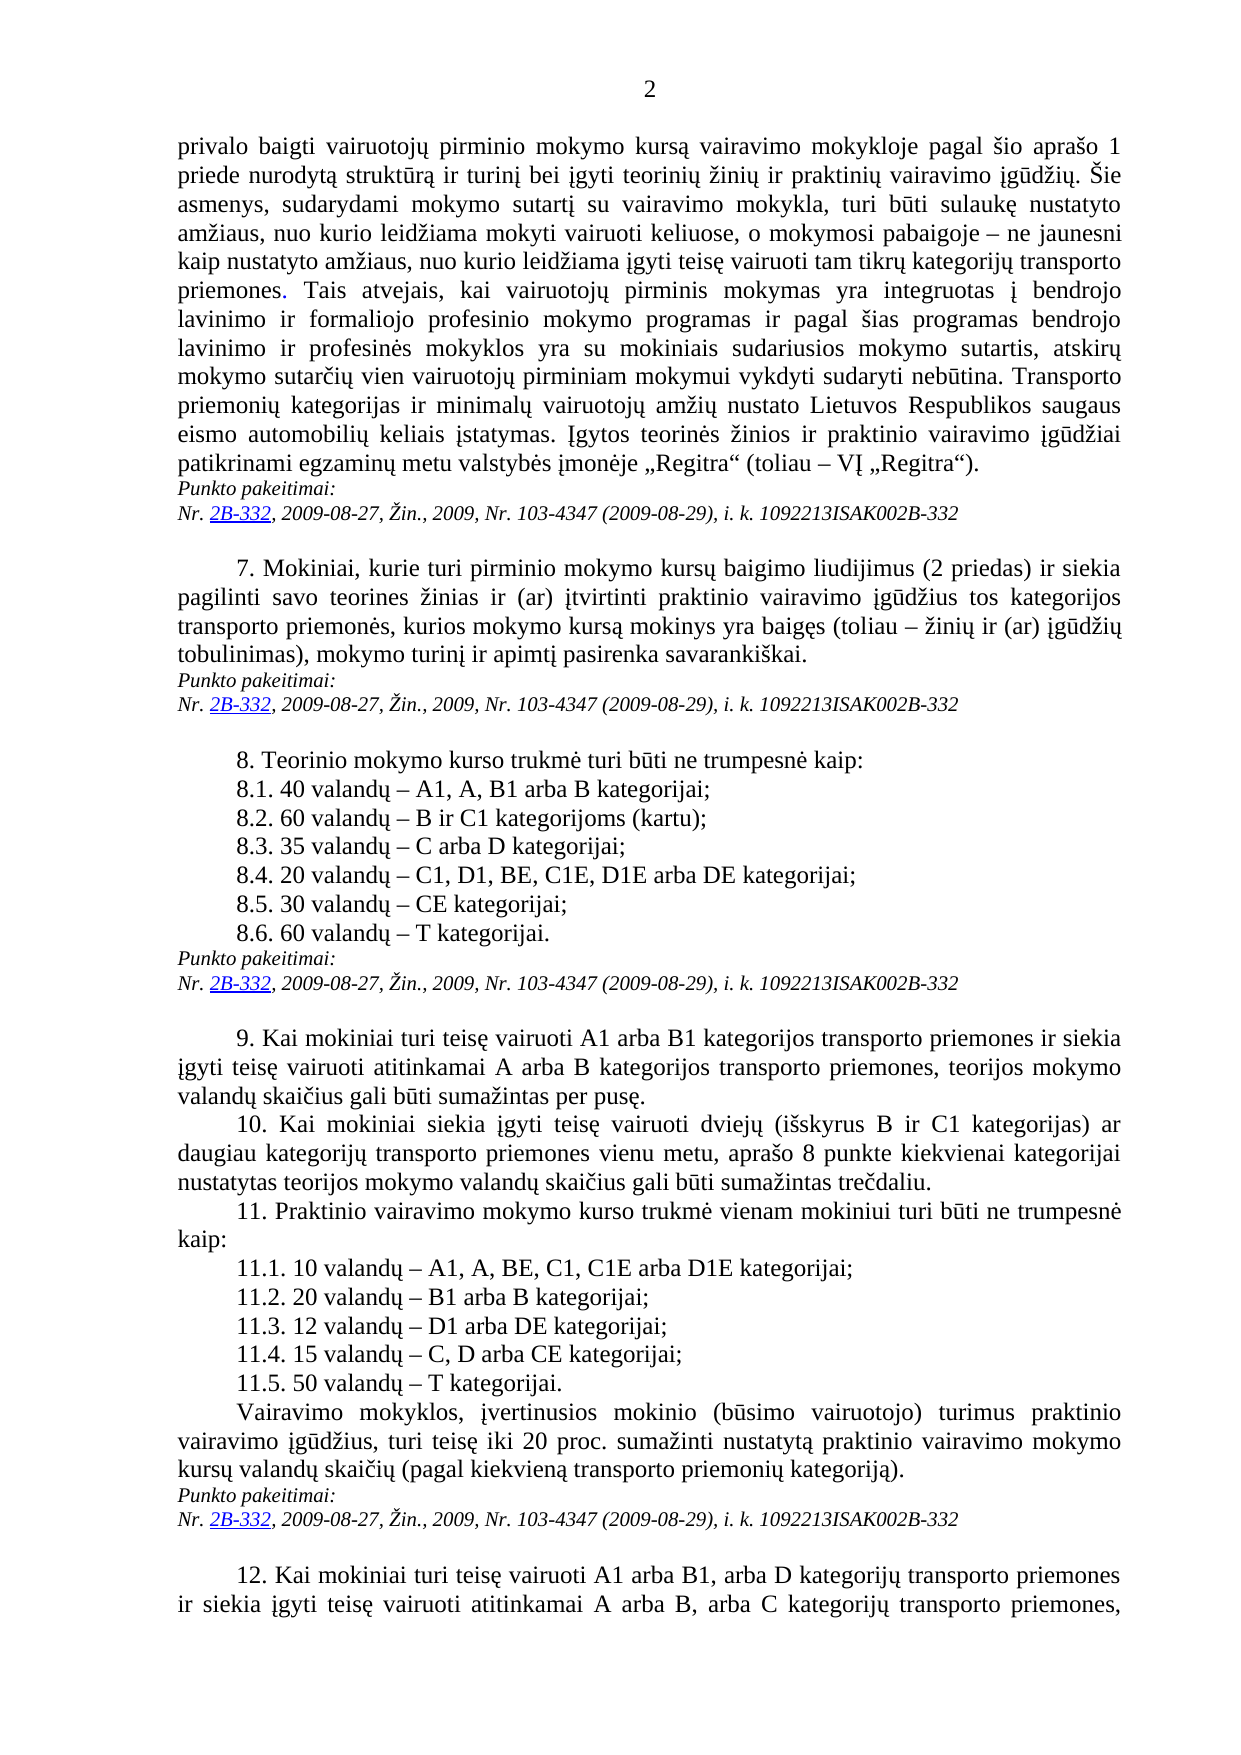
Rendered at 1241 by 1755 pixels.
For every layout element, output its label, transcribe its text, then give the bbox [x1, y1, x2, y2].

text Punkto pakeitimai: [177, 946, 1122, 970]
text Punkto pakeitimai: [177, 476, 1122, 500]
text 12. Kai mokiniai turi teisę vairuoti A1 arba B1, arba D kategorijų transporto priemones ir siekia įgyti teisę vairuoti atitinkamai A arba B, arba C kategorijų transporto priemones, [177, 1560, 1122, 1618]
text 10. Kai mokiniai siekia įgyti teisę vairuoti dviejų (išskyrus B ir C1 kategorijas) ar daugiau kategorijų transporto priemones vienu metu, aprašo 8 punkte kiekvienai kategorijai nustatytas teorijos mokymo valandų skaičius gali būti sumažintas trečdaliu. [177, 1109, 1122, 1196]
text 11.2. 20 valandų – B1 arba B kategorijai; [177, 1282, 1122, 1311]
text 8.4. 20 valandų – C1, D1, BE, C1E, D1E arba DE kategorijai; [177, 860, 1122, 889]
text Punkto pakeitimai: [177, 668, 1122, 692]
text 11. Praktinio vairavimo mokymo kurso trukmė vienam mokiniui turi būti ne trumpesnė kaip: [177, 1196, 1122, 1253]
text Nr. 2B-332, 2009-08-27, Žin., 2009, Nr. 103-4347 (2009-08-29), i. k. 1092213ISAK002B-332 [177, 1507, 1122, 1531]
text 11.3. 12 valandų – D1 arba DE kategorijai; [177, 1311, 1122, 1339]
text Vairavimo mokyklos, įvertinusios mokinio (būsimo vairuotojo) turimus praktinio vairavimo įgūdžius, turi teisę iki 20 proc. sumažinti nustatytą praktinio vairavimo mokymo kursų valandų skaičių (pagal kiekvieną transporto priemonių kategoriją). [177, 1397, 1122, 1483]
text 8. Teorinio mokymo kurso trukmė turi būti ne trumpesnė kaip: [177, 745, 1122, 774]
text 8.5. 30 valandų – CE kategorijai; [177, 889, 1122, 918]
text 8.1. 40 valandų – A1, A, B1 arba B kategorijai; [177, 774, 1122, 803]
text Punkto pakeitimai: [177, 1483, 1122, 1507]
text 9. Kai mokiniai turi teisę vairuoti A1 arba B1 kategorijos transporto priemones ir siekia įgyti teisę vairuoti atitinkamai A arba B kategorijos transporto priemones, teorijos mokymo valandų skaičius gali būti sumažintas per pusę. [177, 1023, 1122, 1109]
text 8.6. 60 valandų – T kategorijai. [177, 918, 1122, 946]
text Nr. 2B-332, 2009-08-27, Žin., 2009, Nr. 103-4347 (2009-08-29), i. k. 1092213ISAK002B-332 [177, 692, 1122, 716]
text 11.1. 10 valandų – A1, A, BE, C1, C1E arba D1E kategorijai; [177, 1253, 1122, 1282]
text 8.3. 35 valandų – C arba D kategorijai; [177, 831, 1122, 860]
text privalo baigti vairuotojų pirminio mokymo kursą vairavimo mokykloje pagal šio aprašo 1 priede nurodytą struktūrą ir turinį bei įgyti teorinių žinių ir praktinių vairavimo įgūdžių. Šie asmenys, sudarydami mokymo sutartį su vairavimo mokykla, turi būti sulaukę nustatyto amžiaus, nuo kurio leidžiama mokyti vairuoti keliuose, o mokymosi pabaigoje – ne jaunesni kaip nustatyto amžiaus, nuo kurio leidžiama įgyti teisę vairuoti tam tikrų kategorijų transporto priemones. Tais atvejais, kai vairuotojų pirminis mokymas yra integruotas į bendrojo lavinimo ir formaliojo profesinio mokymo programas ir pagal šias programas bendrojo lavinimo ir profesinės mokyklos yra su mokiniais sudariusios mokymo sutartis, atskirų mokymo sutarčių vien vairuotojų pirminiam mokymui vykdyti sudaryti nebūtina. Transporto priemonių kategorijas ir minimalų vairuotojų amžių nustato Lietuvos Respublikos saugaus eismo automobilių keliais įstatymas. Įgytos teorinės žinios ir praktinio vairavimo įgūdžiai patikrinami egzaminų metu valstybės įmonėje „Regitra“ (toliau – VĮ „Regitra“). [177, 131, 1122, 476]
text Nr. 2B-332, 2009-08-27, Žin., 2009, Nr. 103-4347 (2009-08-29), i. k. 1092213ISAK002B-332 [177, 500, 1122, 524]
text 7. Mokiniai, kurie turi pirminio mokymo kursų baigimo liudijimus (2 priedas) ir siekia pagilinti savo teorines žinias ir (ar) įtvirtinti praktinio vairavimo įgūdžius tos kategorijos transporto priemonės, kurios mokymo kursą mokinys yra baigęs (toliau – žinių ir (ar) įgūdžių tobulinimas), mokymo turinį ir apimtį pasirenka savarankiškai. [177, 553, 1122, 668]
text 8.2. 60 valandų – B ir C1 kategorijoms (kartu); [177, 803, 1122, 831]
text Nr. 2B-332, 2009-08-27, Žin., 2009, Nr. 103-4347 (2009-08-29), i. k. 1092213ISAK002B-332 [177, 970, 1122, 994]
text 11.4. 15 valandų – C, D arba CE kategorijai; [177, 1339, 1122, 1368]
text 11.5. 50 valandų – T kategorijai. [177, 1368, 1122, 1397]
